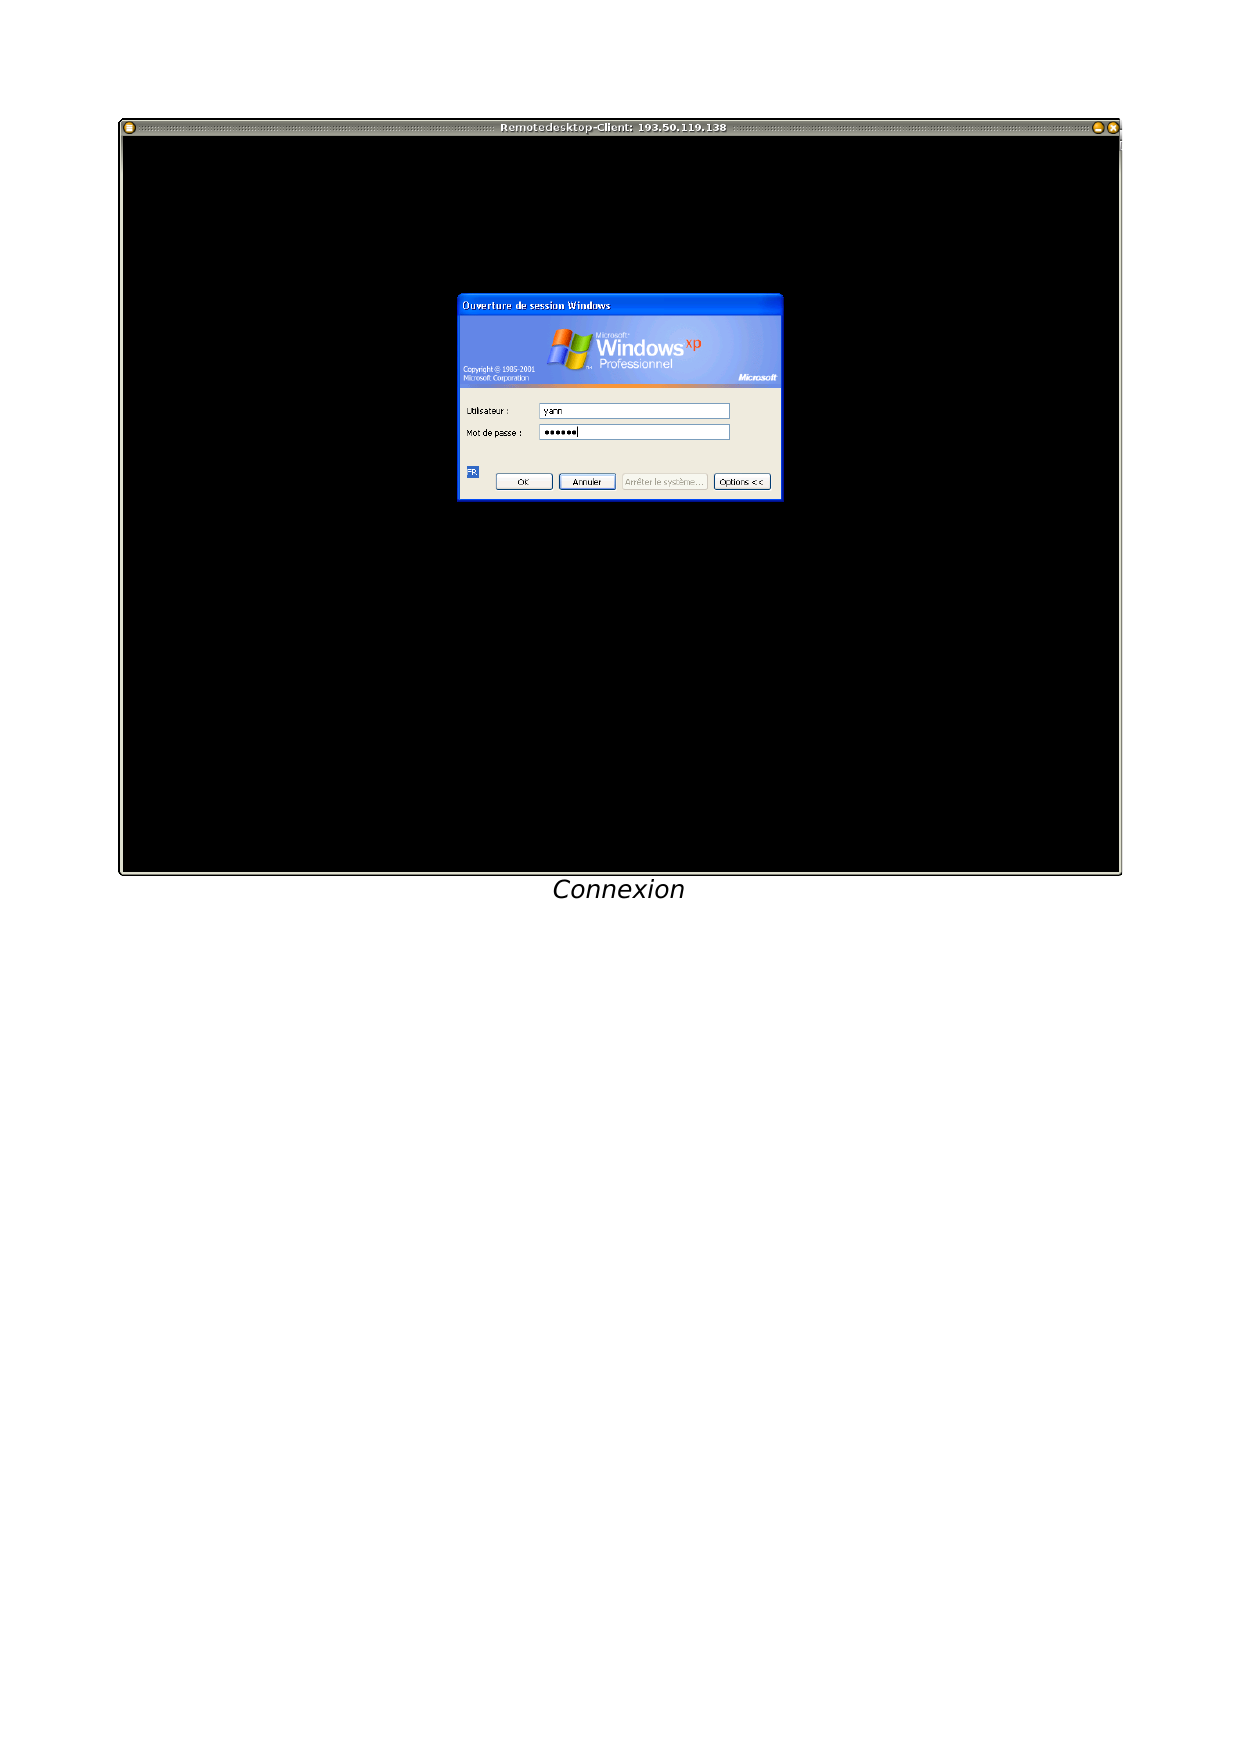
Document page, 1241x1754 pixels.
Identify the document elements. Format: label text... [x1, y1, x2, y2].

picture [118, 118, 1123, 876]
text Connexion [118, 876, 1122, 905]
